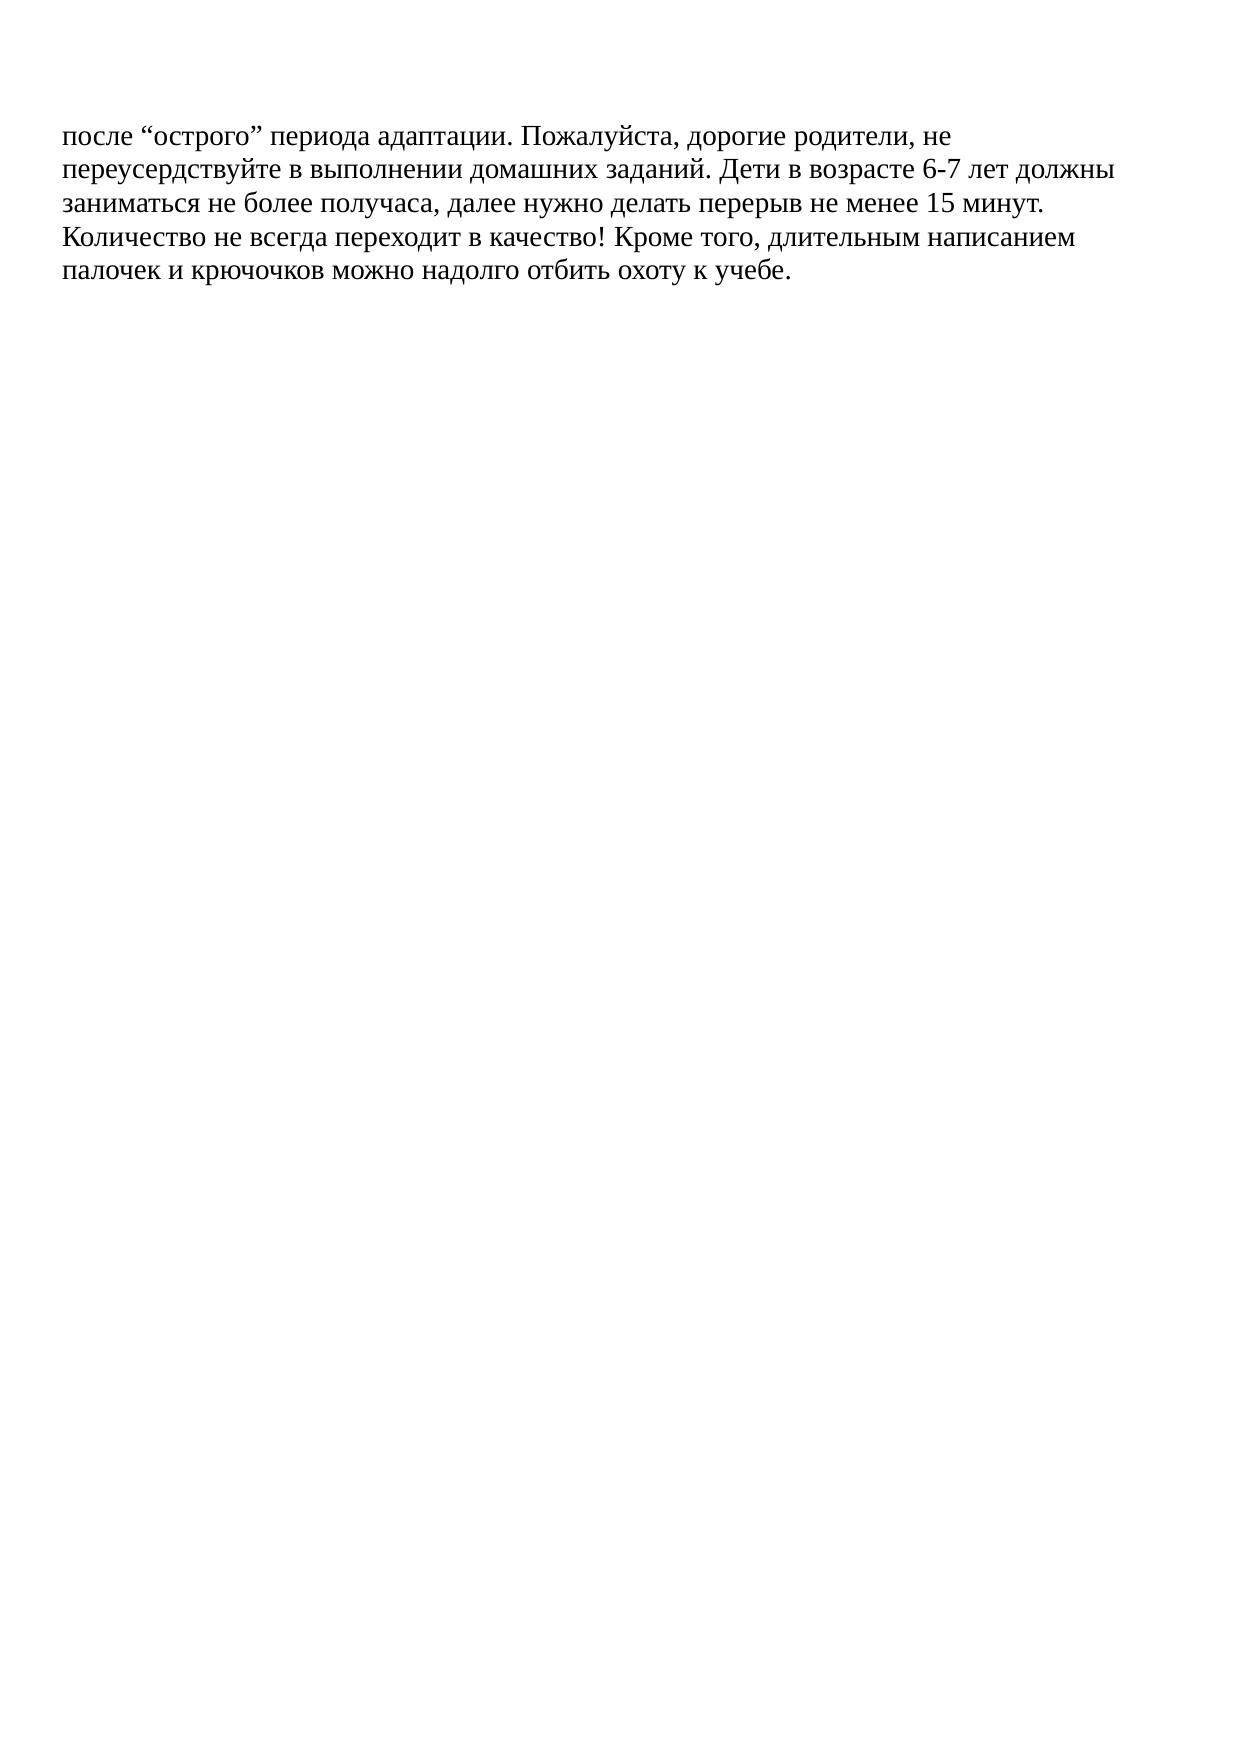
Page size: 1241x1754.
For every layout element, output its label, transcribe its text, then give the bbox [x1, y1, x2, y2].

text после “острого” периода адаптации. Пожалуйста, дорогие родители, не переусердствуйте в выполнении домашних заданий. Дети в возрасте 6-7 лет должны заниматься не более получаса, далее нужно делать перерыв не менее 15 минут. Количество не всегда переходит в качество! Кроме того, длительным написанием палочек и крючочков можно надолго отбить охоту к учебе. [62, 118, 1122, 286]
